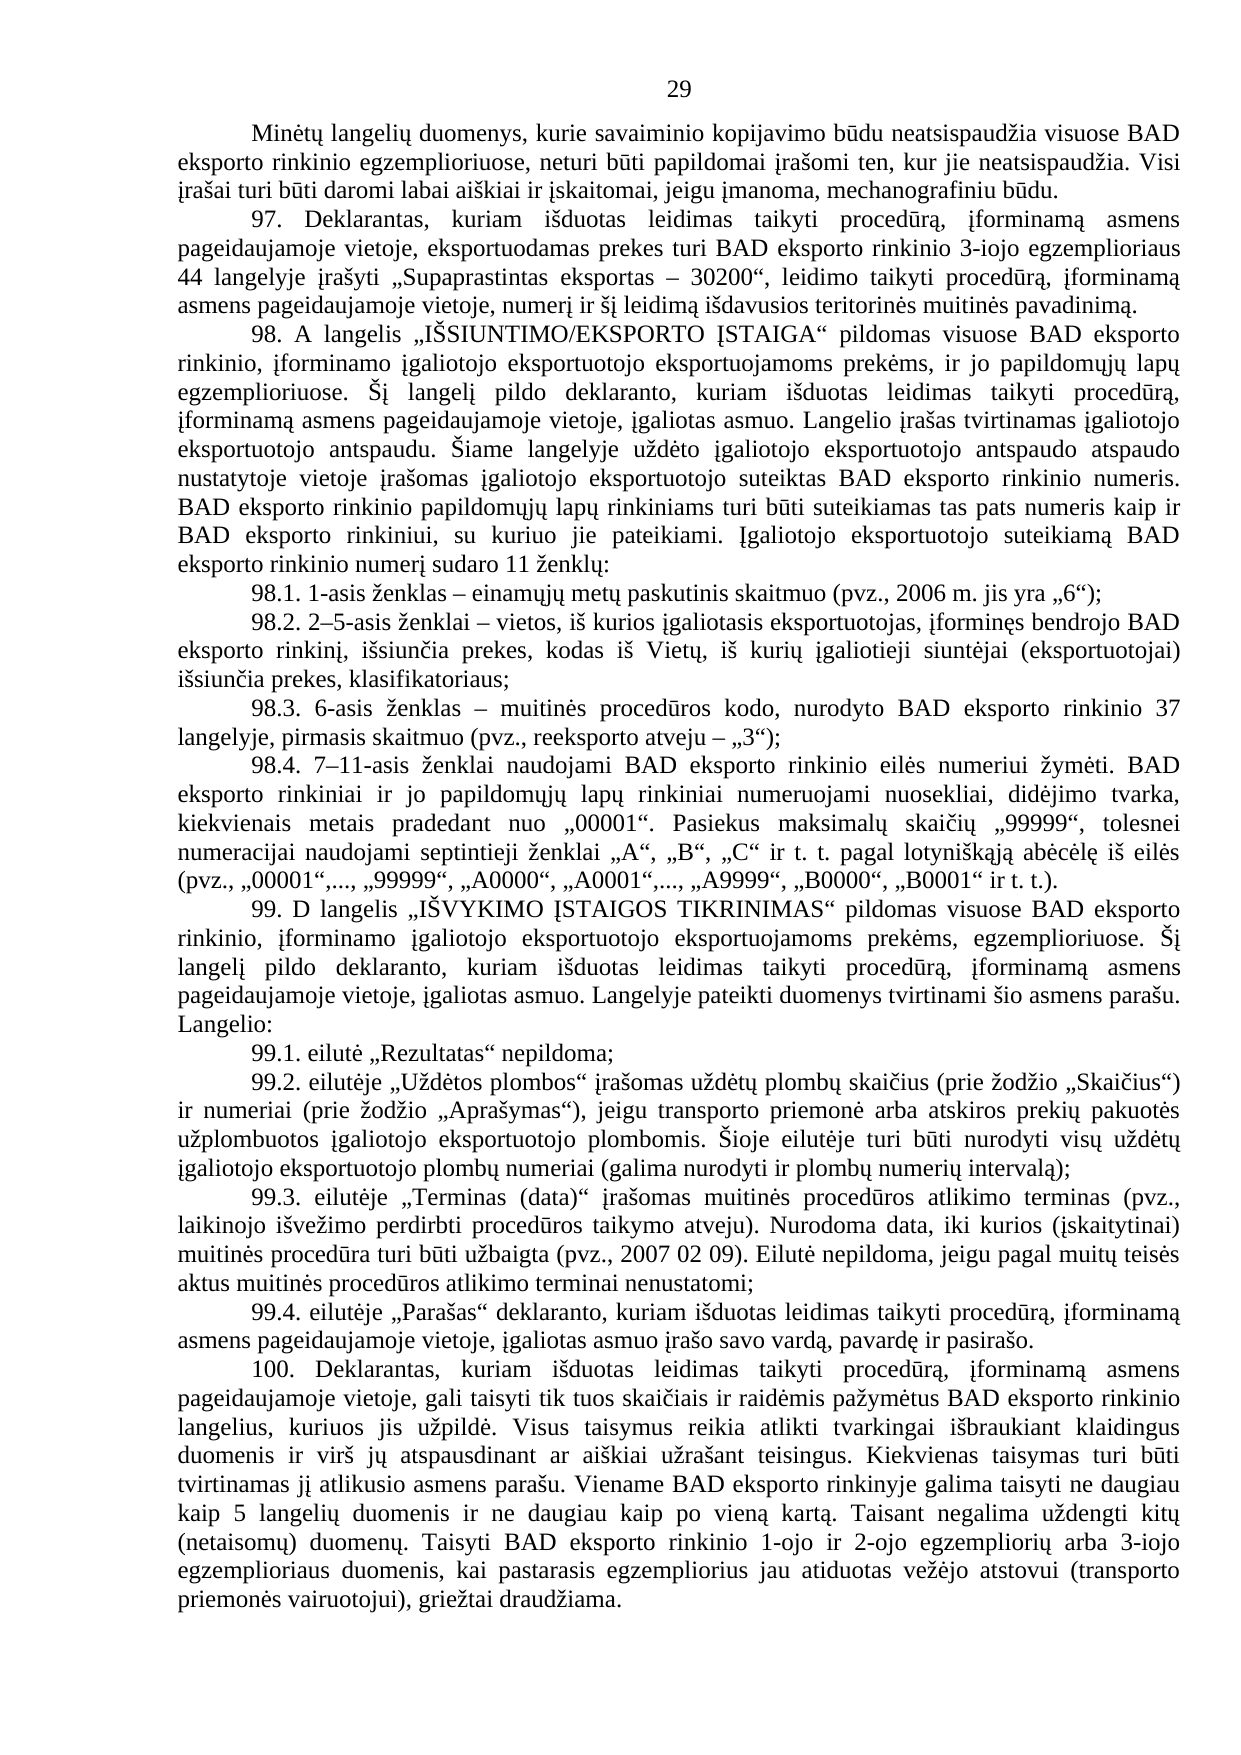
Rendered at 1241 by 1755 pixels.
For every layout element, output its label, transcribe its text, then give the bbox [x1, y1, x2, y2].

text 98.3. 6-asis ženklas – muitinės procedūros kodo, nurodyto BAD eksporto rinkinio 37 langelyje, pirmasis skaitmuo (pvz., reeksporto atveju – „3“); [177, 693, 1181, 751]
text 97. Deklarantas, kuriam išduotas leidimas taikyti procedūrą, įforminamą asmens pageidaujamoje vietoje, eksportuodamas prekes turi BAD eksporto rinkinio 3-iojo egzemplioriaus 44 langelyje įrašyti „Supaprastintas eksportas – 30200“, leidimo taikyti procedūrą, įforminamą asmens pageidaujamoje vietoje, numerį ir šį leidimą išdavusios teritorinės muitinės pavadinimą. [177, 204, 1181, 319]
text 99.4. eilutėje „Parašas“ deklaranto, kuriam išduotas leidimas taikyti procedūrą, įforminamą asmens pageidaujamoje vietoje, įgaliotas asmuo įrašo savo vardą, pavardę ir pasirašo. [177, 1297, 1181, 1354]
text Minėtų langelių duomenys, kurie savaiminio kopijavimo būdu neatsispaudžia visuose BAD eksporto rinkinio egzemplioriuose, neturi būti papildomai įrašomi ten, kur jie neatsispaudžia. Visi įrašai turi būti daromi labai aiškiai ir įskaitomai, jeigu įmanoma, mechanografiniu būdu. [177, 118, 1181, 204]
text 99. D langelis „IŠVYKIMO ĮSTAIGOS TIKRINIMAS“ pildomas visuose BAD eksporto rinkinio, įforminamo įgaliotojo eksportuotojo eksportuojamoms prekėms, egzemplioriuose. Šį langelį pildo deklaranto, kuriam išduotas leidimas taikyti procedūrą, įforminamą asmens pageidaujamoje vietoje, įgaliotas asmuo. Langelyje pateikti duomenys tvirtinami šio asmens parašu. Langelio: [177, 894, 1181, 1038]
text 98.4. 7–11-asis ženklai naudojami BAD eksporto rinkinio eilės numeriui žymėti. BAD eksporto rinkiniai ir jo papildomųjų lapų rinkiniai numeruojami nuosekliai, didėjimo tvarka, kiekvienais metais pradedant nuo „00001“. Pasiekus maksimalų skaičių „99999“, tolesnei numeracijai naudojami septintieji ženklai „A“, „B“, „C“ ir t. t. pagal lotyniškąją abėcėlę iš eilės (pvz., „00001“,..., „99999“, „A0000“, „A0001“,..., „A9999“, „B0000“, „B0001“ ir t. t.). [177, 751, 1181, 894]
text 99.2. eilutėje „Uždėtos plombos“ įrašomas uždėtų plombų skaičius (prie žodžio „Skaičius“) ir numeriai (prie žodžio „Aprašymas“), jeigu transporto priemonė arba atskiros prekių pakuotės užplombuotos įgaliotojo eksportuotojo plombomis. Šioje eilutėje turi būti nurodyti visų uždėtų įgaliotojo eksportuotojo plombų numeriai (galima nurodyti ir plombų numerių intervalą); [177, 1067, 1181, 1182]
text 99.1. eilutė „Rezultatas“ nepildoma; [177, 1038, 1181, 1067]
text 98.1. 1-asis ženklas – einamųjų metų paskutinis skaitmuo (pvz., 2006 m. jis yra „6“); [177, 578, 1181, 607]
text 99.3. eilutėje „Terminas (data)“ įrašomas muitinės procedūros atlikimo terminas (pvz., laikinojo išvežimo perdirbti procedūros taikymo atveju). Nurodoma data, iki kurios (įskaitytinai) muitinės procedūra turi būti užbaigta (pvz., 2007 02 09). Eilutė nepildoma, jeigu pagal muitų teisės aktus muitinės procedūros atlikimo terminai nenustatomi; [177, 1182, 1181, 1297]
text 98.2. 2–5-asis ženklai – vietos, iš kurios įgaliotasis eksportuotojas, įforminęs bendrojo BAD eksporto rinkinį, išsiunčia prekes, kodas iš Vietų, iš kurių įgaliotieji siuntėjai (eksportuotojai) išsiunčia prekes, klasifikatoriaus; [177, 607, 1181, 693]
text 98. A langelis „IŠSIUNTIMO/EKSPORTO ĮSTAIGA“ pildomas visuose BAD eksporto rinkinio, įforminamo įgaliotojo eksportuotojo eksportuojamoms prekėms, ir jo papildomųjų lapų egzemplioriuose. Šį langelį pildo deklaranto, kuriam išduotas leidimas taikyti procedūrą, įforminamą asmens pageidaujamoje vietoje, įgaliotas asmuo. Langelio įrašas tvirtinamas įgaliotojo eksportuotojo antspaudu. Šiame langelyje uždėto įgaliotojo eksportuotojo antspaudo atspaudo nustatytoje vietoje įrašomas įgaliotojo eksportuotojo suteiktas BAD eksporto rinkinio numeris. BAD eksporto rinkinio papildomųjų lapų rinkiniams turi būti suteikiamas tas pats numeris kaip ir BAD eksporto rinkiniui, su kuriuo jie pateikiami. Įgaliotojo eksportuotojo suteikiamą BAD eksporto rinkinio numerį sudaro 11 ženklų: [177, 319, 1181, 578]
text 100. Deklarantas, kuriam išduotas leidimas taikyti procedūrą, įforminamą asmens pageidaujamoje vietoje, gali taisyti tik tuos skaičiais ir raidėmis pažymėtus BAD eksporto rinkinio langelius, kuriuos jis užpildė. Visus taisymus reikia atlikti tvarkingai išbraukiant klaidingus duomenis ir virš jų atspausdinant ar aiškiai užrašant teisingus. Kiekvienas taisymas turi būti tvirtinamas jį atlikusio asmens parašu. Viename BAD eksporto rinkinyje galima taisyti ne daugiau kaip 5 langelių duomenis ir ne daugiau kaip po vieną kartą. Taisant negalima uždengti kitų (netaisomų) duomenų. Taisyti BAD eksporto rinkinio 1-ojo ir 2-ojo egzempliorių arba 3-iojo egzemplioriaus duomenis, kai pastarasis egzempliorius jau atiduotas vežėjo atstovui (transporto priemonės vairuotojui), griežtai draudžiama. [177, 1354, 1181, 1613]
